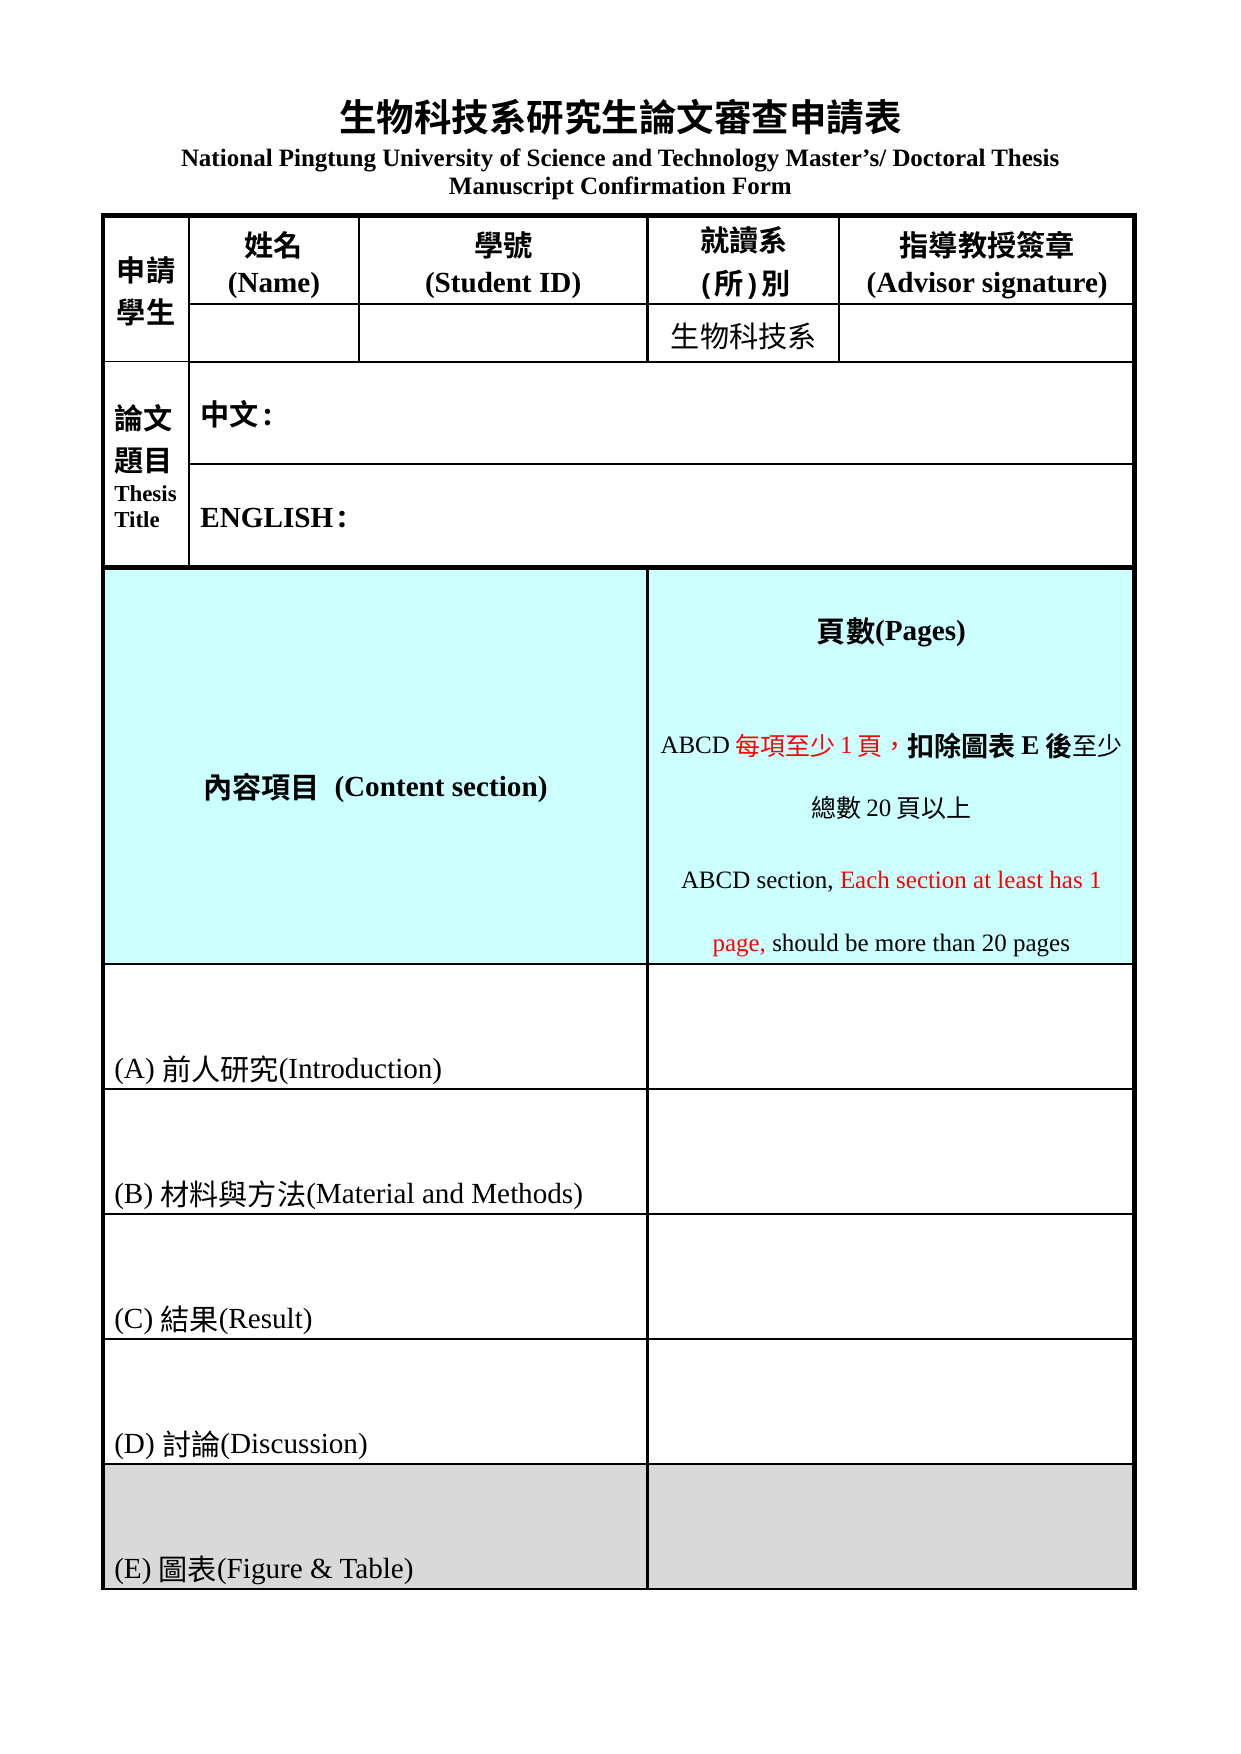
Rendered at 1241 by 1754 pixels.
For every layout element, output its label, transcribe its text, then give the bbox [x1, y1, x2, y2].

table_cell (E) 圖表(Figure & Table) [105, 1465, 646, 1588]
table_header 指導教授簽章 (Advisor signature) [840, 218, 1132, 303]
table_cell ENGLISH: [190, 465, 1132, 565]
table_header 姓名 (Name) [190, 218, 358, 303]
table_cell [649, 965, 1132, 1088]
table_header 申請學生 [105, 218, 188, 361]
table_cell [649, 1090, 1132, 1213]
table_cell [190, 305, 358, 361]
text National Pingtung University of Science and Technology Master’s/ Doctoral Thesis Manuscript Confirmation Form [148, 143, 1093, 200]
table_cell 論文題目 Thesis Title [105, 362, 188, 565]
table_cell 內容項目 (Content section) [105, 570, 646, 963]
table_cell (A) 前人研究(Introduction) [105, 965, 646, 1088]
table_cell [840, 305, 1132, 361]
table_cell (B) 材料與方法(Material and Methods) [105, 1090, 646, 1213]
table_cell (C) 結果(Result) [105, 1215, 646, 1338]
table_header 學號 (Student ID) [360, 218, 646, 303]
table_cell 頁數(Pages) ABCD每項至少1頁，扣除圖表E後至少總數20頁以上 ABCD section, Each section at least has 1 page, should be more than 20 pages [649, 570, 1132, 963]
table_cell [649, 1465, 1132, 1588]
table_cell [360, 305, 646, 361]
text 生物科技系研究生論文審查申請表 [148, 88, 1093, 143]
table_cell 中文: [190, 363, 1132, 462]
table_cell 生物科技系 [649, 305, 838, 361]
table_cell (D) 討論(Discussion) [105, 1340, 646, 1463]
table_cell [649, 1215, 1132, 1338]
table_cell [649, 1340, 1132, 1463]
table_header 就讀系 (所)別 [649, 218, 838, 303]
